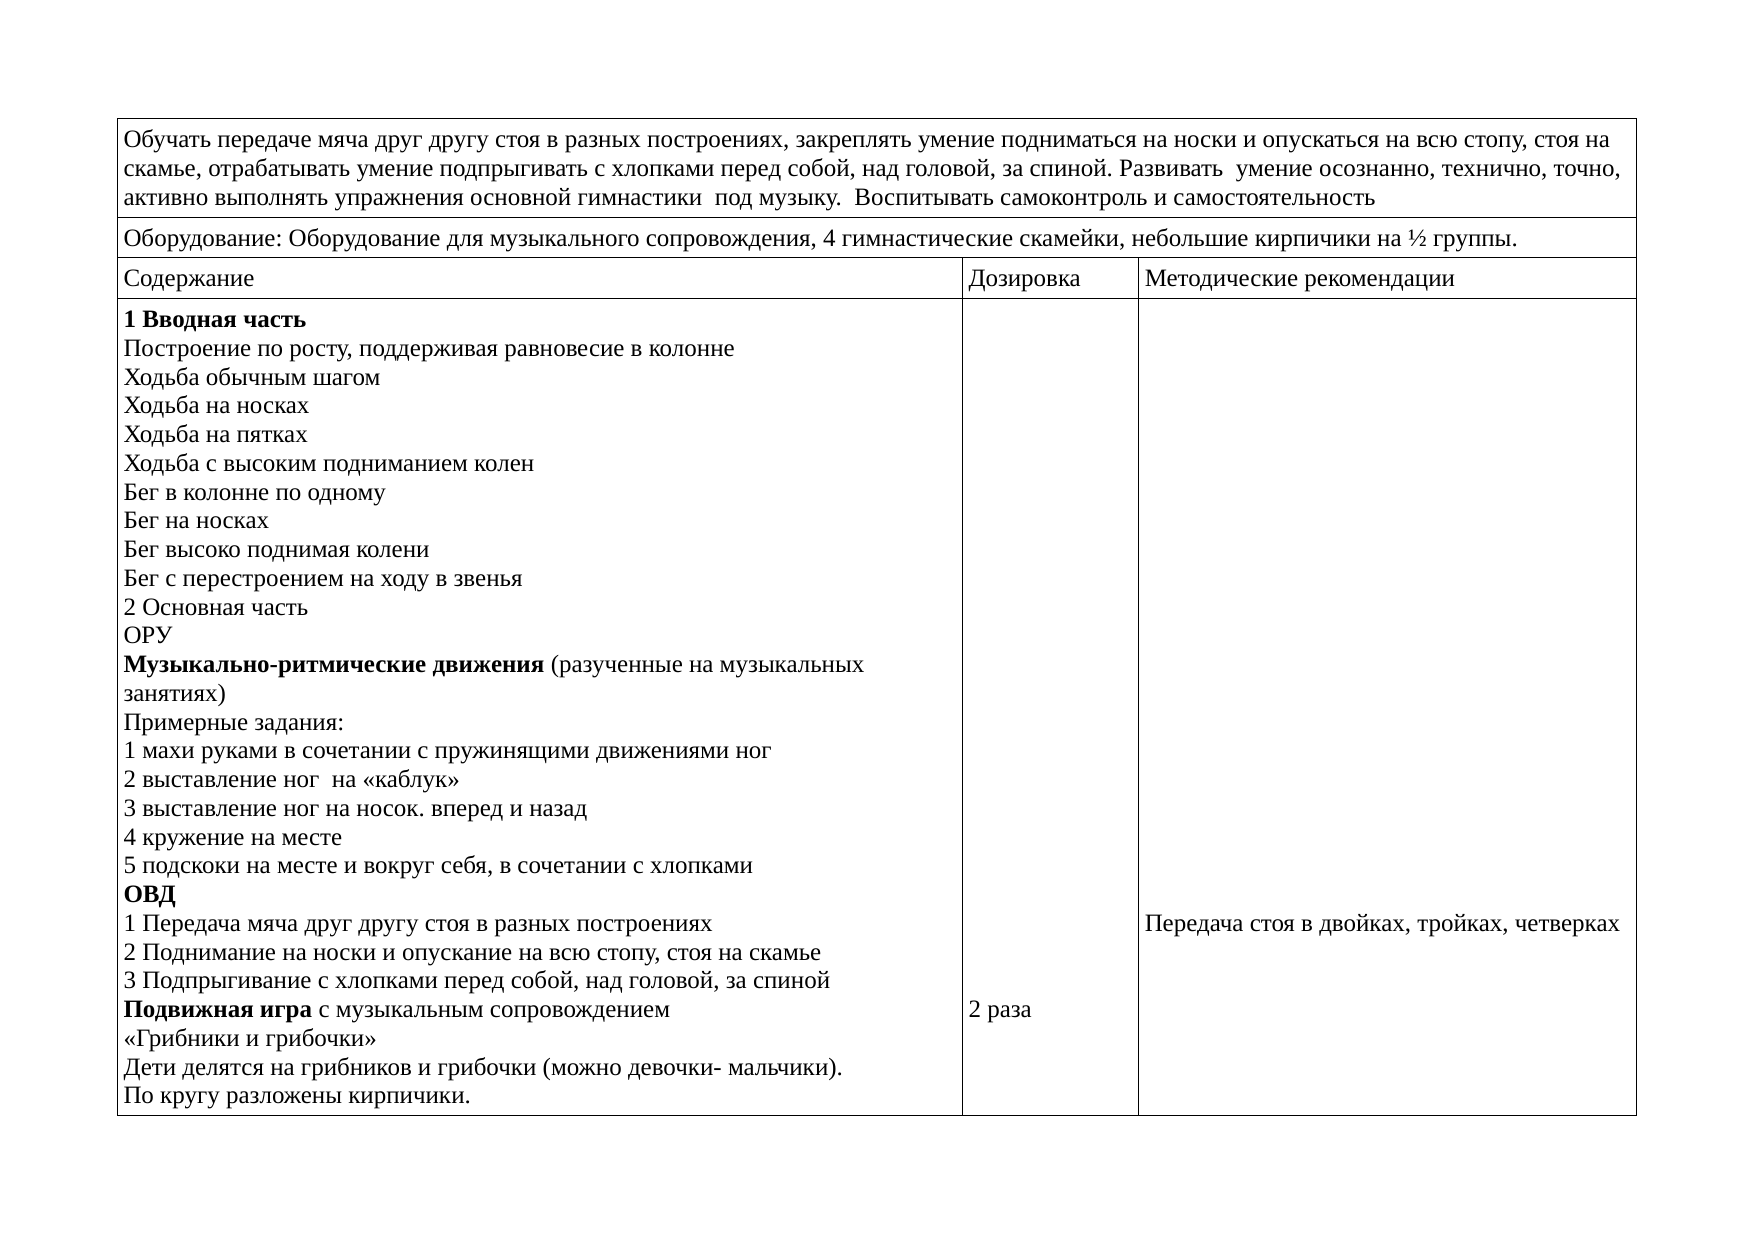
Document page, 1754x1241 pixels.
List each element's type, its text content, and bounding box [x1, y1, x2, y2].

table_cell 1 Вводная часть Построение по росту, поддерживая равновесие в колонне Ходьба обычным шагом Ходьба на носках Ходьба на пятках Ходьба с высоким подниманием колен Бег в колонне по одному Бег на носках Бег высоко поднимая колени Бег с перестроением на ходу в звенья 2 Основная часть ОРУ Музыкально-ритмические движения (разученные на музыкальных занятиях) Примерные задания: 1 махи руками в сочетании с пружинящими движениями ног 2 выставление ног на «каблук» 3 выставление ног на носок. вперед и назад 4 кружение на месте 5 подскоки на месте и вокруг себя, в сочетании с хлопками ОВД 1 Передача мяча друг другу стоя в разных построениях 2 Поднимание на носки и опускание на всю стопу, стоя на скамье 3 Подпрыгивание с хлопками перед собой, над головой, за спиной Подвижная игра с музыкальным сопровождением «Грибники и грибочки» Дети делятся на грибников и грибочки (можно девочки- мальчики). По кругу разложены кирпичики. [118, 299, 962, 1115]
table_cell Методические рекомендации [1139, 258, 1636, 298]
table_cell Дозировка [963, 258, 1138, 298]
table_cell 2 раза [963, 299, 1138, 1115]
table_cell Содержание [118, 258, 962, 298]
table_cell Передача стоя в двойках, тройках, четверках [1139, 299, 1636, 1115]
table_cell Обучать передаче мяча друг другу стоя в разных построениях, закреплять умение подниматься на носки и опускаться на всю стопу, стоя на скамье, отрабатывать умение подпрыгивать с хлопками перед собой, над головой, за спиной. Развивать умение осознанно, технично, точно, активно выполнять упражнения основной гимнастики под музыку. Воспитывать самоконтроль и самостоятельность [118, 119, 1636, 216]
table_cell Оборудование: Оборудование для музыкального сопровождения, 4 гимнастические скамейки, небольшие кирпичики на ½ группы. [118, 218, 1636, 257]
